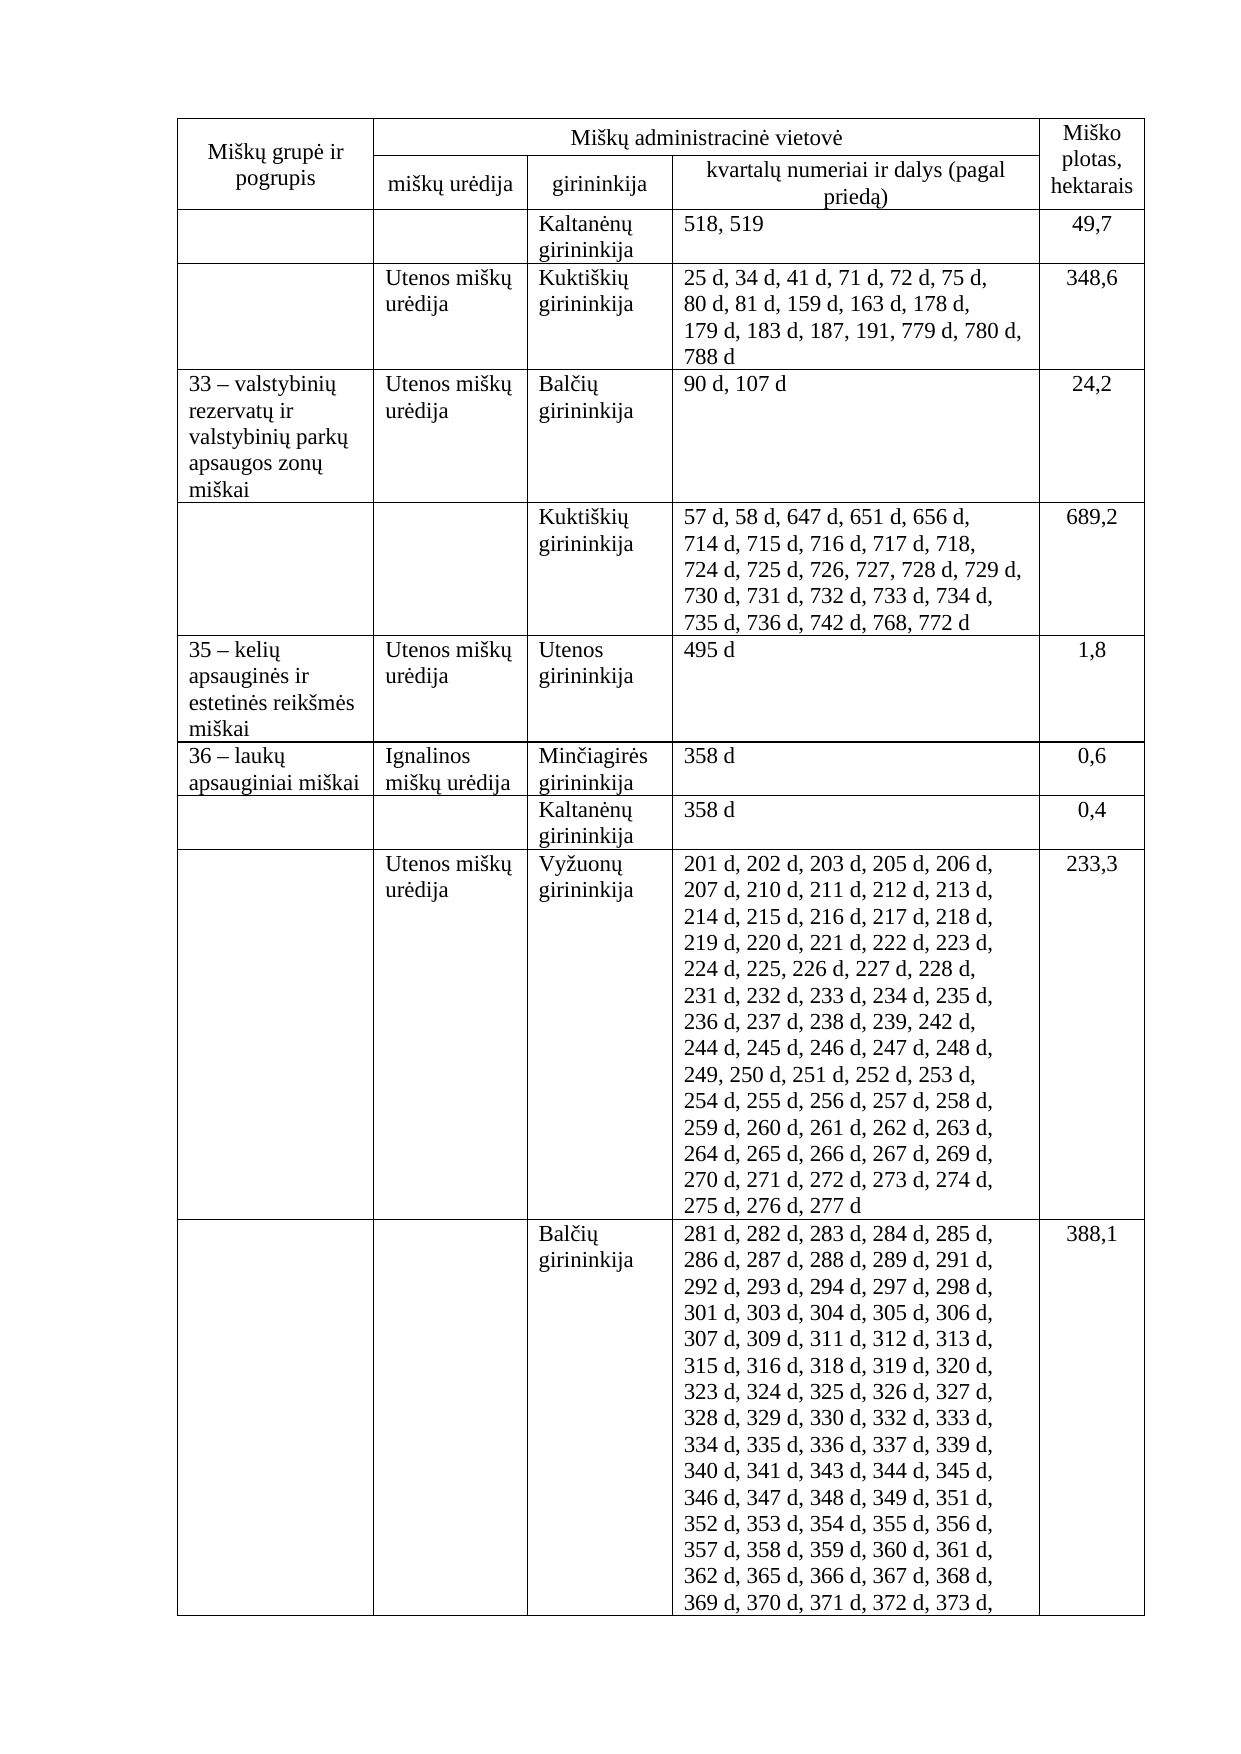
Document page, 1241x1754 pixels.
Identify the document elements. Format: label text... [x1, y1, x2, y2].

table_cell Balčių girininkija [528, 370, 672, 502]
table_cell kvartalų numeriai ir dalys (pagal priedą) [673, 156, 1039, 209]
table_cell [178, 264, 373, 369]
table_cell 49,7 [1040, 210, 1144, 263]
table_cell 24,2 [1040, 370, 1144, 502]
table_cell [178, 1220, 373, 1615]
table_cell [374, 503, 527, 635]
table_cell [374, 210, 527, 263]
table_cell 1,8 [1040, 636, 1144, 741]
table_cell [178, 796, 373, 849]
table_cell [178, 210, 373, 263]
table_cell 495 d [673, 636, 1039, 741]
table_cell miškų urėdija [374, 156, 527, 209]
table_cell Balčių girininkija [528, 1220, 672, 1615]
table_cell 57 d, 58 d, 647 d, 651 d, 656 d, 714 d, 715 d, 716 d, 717 d, 718, 724 d, 725 d, 726, 727, 728 d, 729 d, 730 d, 731 d, 732 d, 733 d, 734 d, 735 d, 736 d, 742 d, 768, 772 d [673, 503, 1039, 635]
table_cell Kuktiškių girininkija [528, 264, 672, 369]
table_cell [374, 796, 527, 849]
table_cell 358 d [673, 743, 1039, 795]
table_cell Ignalinos miškų urėdija [374, 743, 527, 795]
table_cell 281 d, 282 d, 283 d, 284 d, 285 d, 286 d, 287 d, 288 d, 289 d, 291 d, 292 d, 293 d, 294 d, 297 d, 298 d, 301 d, 303 d, 304 d, 305 d, 306 d, 307 d, 309 d, 311 d, 312 d, 313 d, 315 d, 316 d, 318 d, 319 d, 320 d, 323 d, 324 d, 325 d, 326 d, 327 d, 328 d, 329 d, 330 d, 332 d, 333 d, 334 d, 335 d, 336 d, 337 d, 339 d, 340 d, 341 d, 343 d, 344 d, 345 d, 346 d, 347 d, 348 d, 349 d, 351 d, 352 d, 353 d, 354 d, 355 d, 356 d, 357 d, 358 d, 359 d, 360 d, 361 d, 362 d, 365 d, 366 d, 367 d, 368 d, 369 d, 370 d, 371 d, 372 d, 373 d, [673, 1220, 1039, 1615]
table_cell 35 – kelių apsauginės ir estetinės reikšmės miškai [178, 636, 373, 741]
table_cell 201 d, 202 d, 203 d, 205 d, 206 d, 207 d, 210 d, 211 d, 212 d, 213 d, 214 d, 215 d, 216 d, 217 d, 218 d, 219 d, 220 d, 221 d, 222 d, 223 d, 224 d, 225, 226 d, 227 d, 228 d, 231 d, 232 d, 233 d, 234 d, 235 d, 236 d, 237 d, 238 d, 239, 242 d, 244 d, 245 d, 246 d, 247 d, 248 d, 249, 250 d, 251 d, 252 d, 253 d, 254 d, 255 d, 256 d, 257 d, 258 d, 259 d, 260 d, 261 d, 262 d, 263 d, 264 d, 265 d, 266 d, 267 d, 269 d, 270 d, 271 d, 272 d, 273 d, 274 d, 275 d, 276 d, 277 d [673, 850, 1039, 1219]
table_cell 33 – valstybinių rezervatų ir valstybinių parkų apsaugos zonų miškai [178, 370, 373, 502]
table_cell Minčiagirės girininkija [528, 743, 672, 795]
table_cell 358 d [673, 796, 1039, 849]
table_cell [178, 503, 373, 635]
table_cell Kaltanėnų girininkija [528, 796, 672, 849]
table_cell Utenos miškų urėdija [374, 850, 527, 1219]
table_cell 36 – laukų apsauginiai miškai [178, 743, 373, 795]
table_cell 233,3 [1040, 850, 1144, 1219]
table_cell 0,4 [1040, 796, 1144, 849]
table_cell 388,1 [1040, 1220, 1144, 1615]
table_cell Utenos girininkija [528, 636, 672, 741]
table_cell [374, 1220, 527, 1615]
table_cell 689,2 [1040, 503, 1144, 635]
table_cell 90 d, 107 d [673, 370, 1039, 502]
table_cell 0,6 [1040, 743, 1144, 795]
table_cell Utenos miškų urėdija [374, 264, 527, 369]
table_cell 518, 519 [673, 210, 1039, 263]
table_cell girininkija [528, 156, 672, 209]
table_cell Kaltanėnų girininkija [528, 210, 672, 263]
table_cell Vyžuonų girininkija [528, 850, 672, 1219]
table_cell Utenos miškų urėdija [374, 636, 527, 741]
table_header Miškų administracinė vietovė [374, 119, 1039, 155]
table_header Miškų grupė ir pogrupis [178, 119, 373, 209]
table_cell Utenos miškų urėdija [374, 370, 527, 502]
table_cell [178, 850, 373, 1219]
table_header Miško plotas, hektarais [1040, 119, 1144, 209]
table_cell 25 d, 34 d, 41 d, 71 d, 72 d, 75 d, 80 d, 81 d, 159 d, 163 d, 178 d, 179 d, 183 d, 187, 191, 779 d, 780 d, 788 d [673, 264, 1039, 369]
table_cell Kuktiškių girininkija [528, 503, 672, 635]
table_cell 348,6 [1040, 264, 1144, 369]
